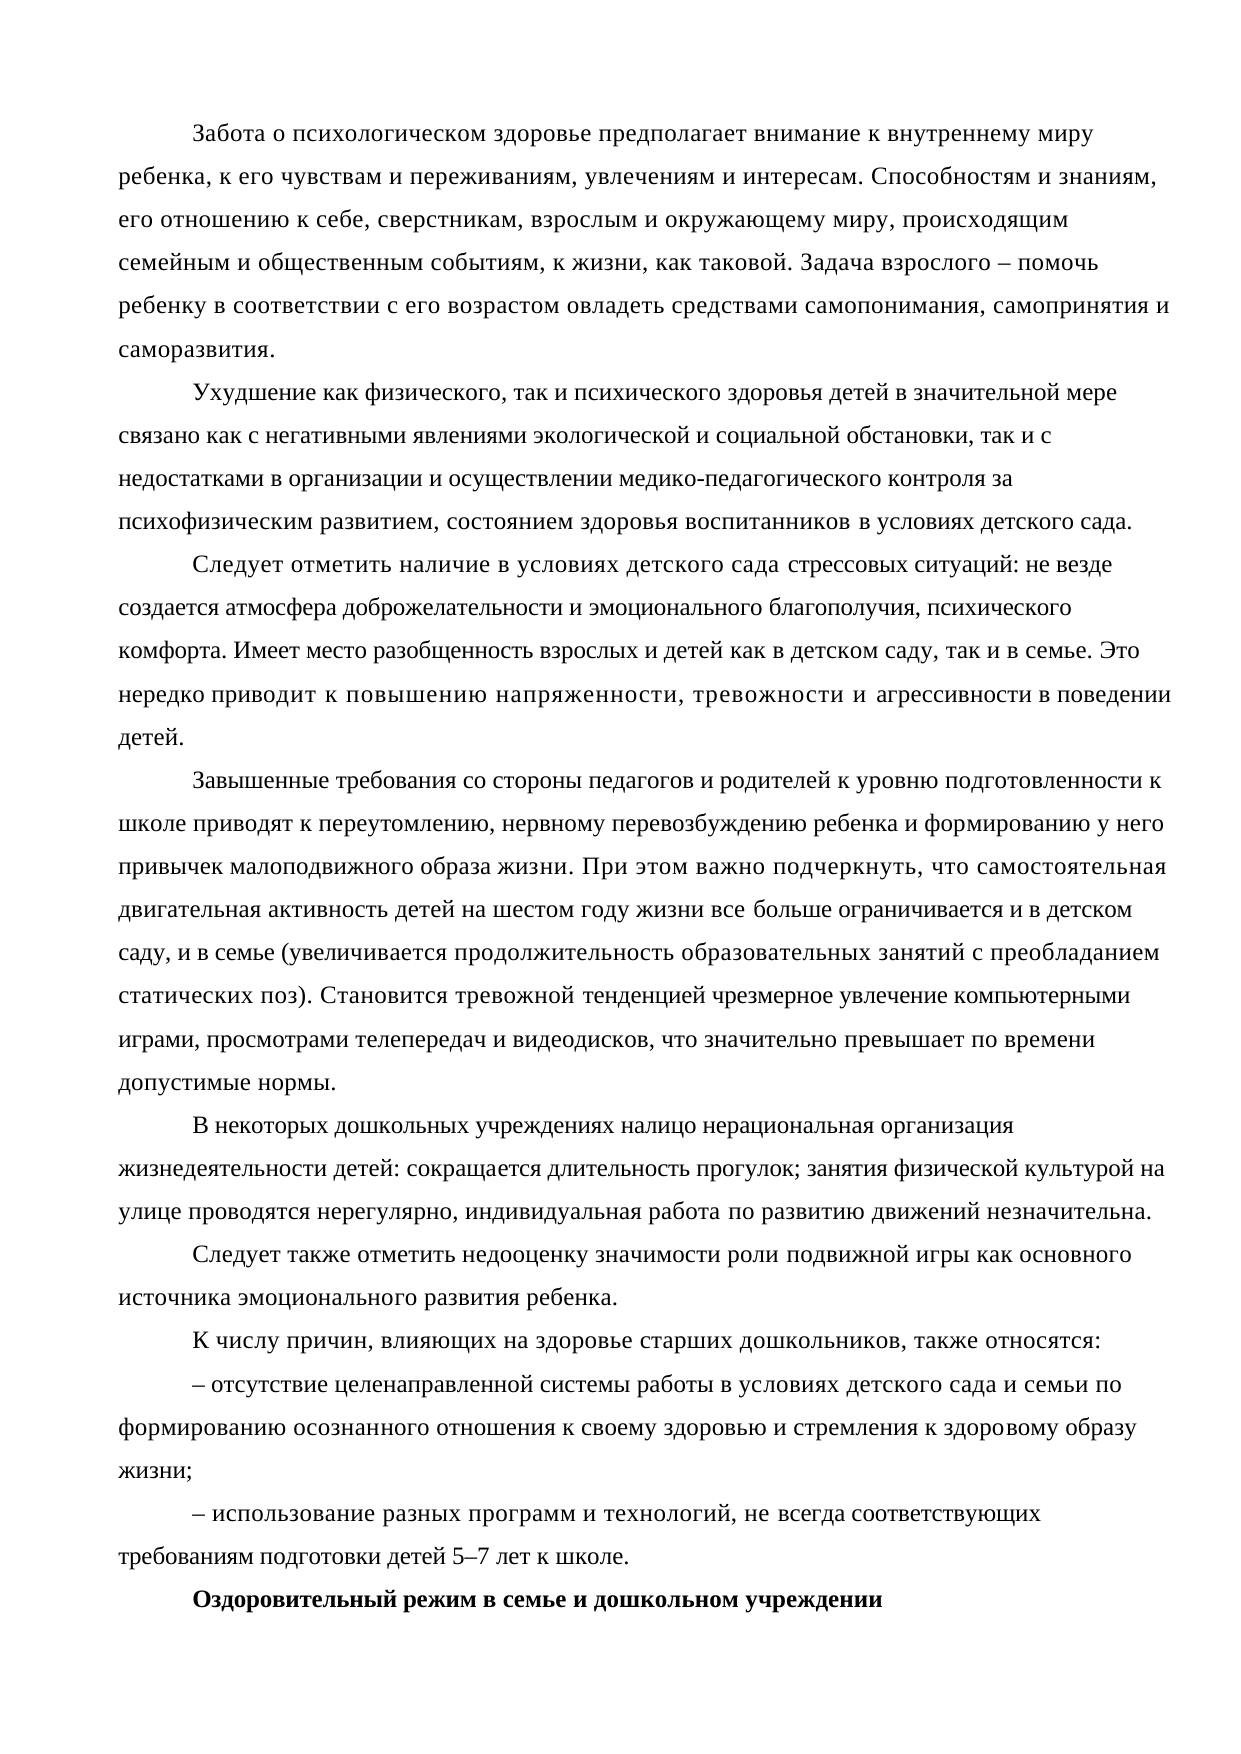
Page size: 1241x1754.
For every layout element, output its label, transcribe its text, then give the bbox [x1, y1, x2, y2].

text Забота о психологическом здоровье предполагает внимание к внутреннему миру ребенка, к его чувствам и переживаниям, увлечениям и интересам. Способностям и знаниям, его отношению к себе, сверстникам, взрослым и окружающему миру, происходящим семейным и общественным событиям, к жизни, как таковой. Задача взрослого – помочь ребенку в соответствии с его возрастом овладеть средствами самопонимания, самопринятия и саморазвития. [118, 118, 1181, 362]
text – отсутствие целенаправленной системы работы в условиях детского сада и семьи по формированию осознанного отношения к своему здоровью и стремления к здоровому образу жизни; [118, 1369, 1181, 1484]
text Завышенные требования со стороны педагогов и родителей к уровню подготовленности к школе приводят к переутомлению, нервному перевозбуждению ребенка и формированию у него привычек малоподвижного образа жизни. При этом важно подчеркнуть, что самостоятельная двигательная активность детей на шестом году жизни все больше ограничивается и в детском саду, и в семье (увеличивается продолжительность образовательных занятий с преобладанием статических поз). Становится тревожной тенденцией чрезмерное увлечение компьютерными играми, просмотрами телепередач и видеодисков, что значительно превышает по времени допустимые нормы. [118, 765, 1181, 1096]
text Следует отметить наличие в условиях детского сада стрессовых ситуаций: не везде создается атмосфера доброжелательности и эмоционального благополучия, психического комфорта. Имеет место разобщенность взрослых и детей как в детском саду, так и в семье. Это нередко приводит к повышению напряженности, тревожности и агрессивности в поведении детей. [118, 549, 1179, 751]
text В некоторых дошкольных учреждениях налицо нерациональная организация жизнедеятельности детей: сокращается длительность прогулок; занятия физической культурой на улице проводятся нерегулярно, индивидуальная работа по развитию движений незначительна. [118, 1110, 1181, 1225]
text Следует также отметить недооценку значимости роли подвижной игры как основного источника эмоционального развития ребенка. [118, 1239, 1181, 1311]
text Оздоровительный режим в семье и дошкольном учреждении [118, 1584, 1181, 1613]
text – использование разных программ и технологий, не всегда соответствующих требованиям подготовки детей 5–7 лет к школе. [118, 1498, 1181, 1570]
text К числу причин, влияющих на здоровье старших дошкольников, также относятся: [118, 1326, 1180, 1354]
text Ухудшение как физического, так и психического здоровья детей в значительной мере связано как с негативными явлениями экологической и социальной обстановки, так и с недостатками в организации и осуществлении медико-педагогического контроля за психофизическим развитием, состоянием здоровья воспитанников в условиях детского сада. [118, 377, 1174, 535]
